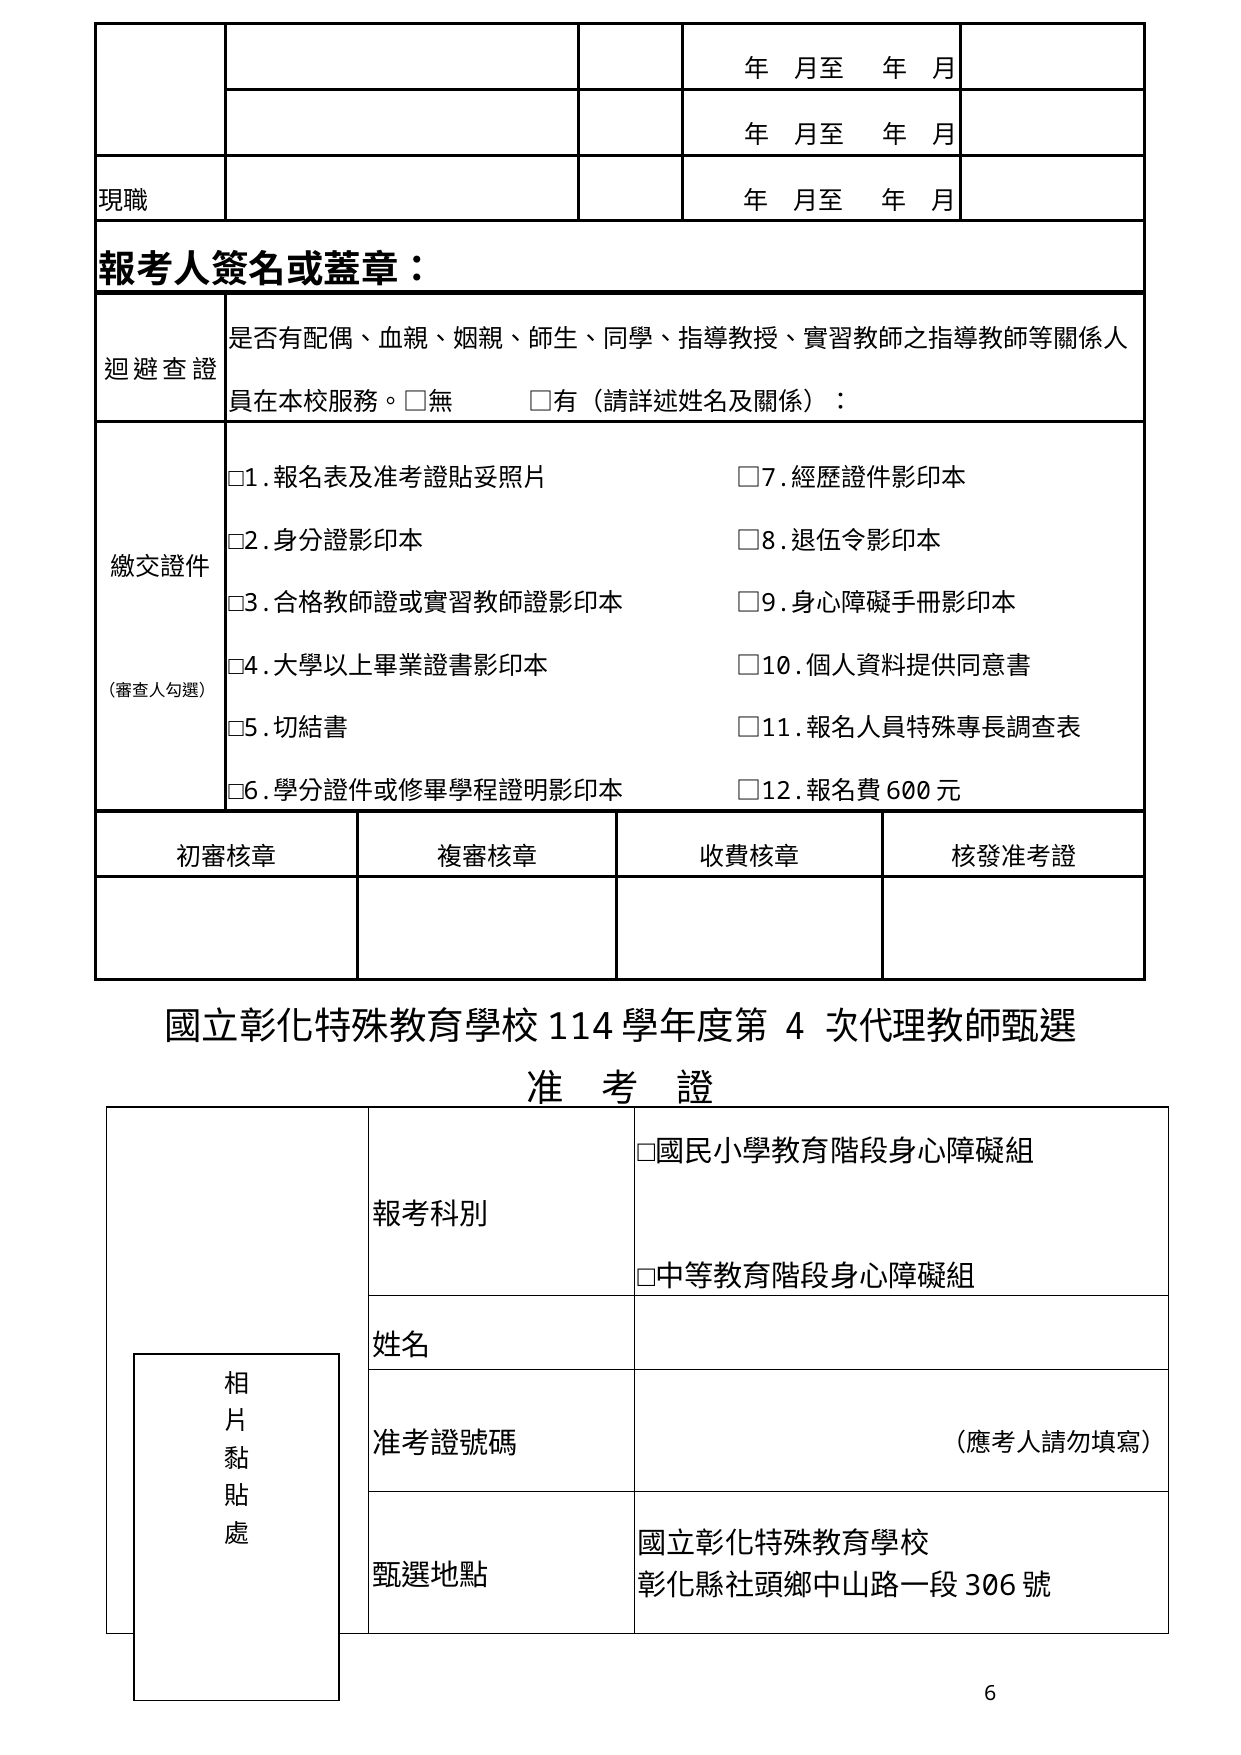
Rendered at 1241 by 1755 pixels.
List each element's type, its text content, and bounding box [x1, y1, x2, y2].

table_header [107, 1108, 368, 1632]
table_cell [884, 878, 1143, 978]
table_cell 甄選地點 [369, 1492, 634, 1632]
table_cell 姓名 [369, 1296, 634, 1369]
table_cell [227, 91, 577, 153]
table_cell [580, 25, 681, 88]
table_cell [227, 25, 577, 88]
table_header [135, 1355, 338, 1700]
table_cell 年 月至 年 月 [684, 25, 959, 88]
table_cell （應考人請勿填寫） [635, 1370, 1168, 1491]
table_cell [97, 878, 356, 978]
table_cell [227, 157, 577, 219]
table_cell 年 月至 年 月 [684, 91, 959, 153]
table_cell 核發准考證 [884, 813, 1143, 875]
table_cell 繳交證件 （審查人勾選） [97, 423, 224, 809]
table_cell [580, 157, 681, 219]
table_cell 迴避查證 [97, 295, 224, 420]
table_cell [635, 1296, 1168, 1369]
table_cell 初審核章 [97, 813, 356, 875]
table_cell [359, 878, 615, 978]
table_cell □1.報名表及准考證貼妥照片 □7.經歷證件影印本 □2.身分證影印本 □8.退伍令影印本 □3.合格教師證或實習教師證影印本 □9.身心障礙手冊影印本 □4.大學以上畢業證書影印本 □10.個人資料提供同意書 □5.切結書 □11.報名人員特殊專長調查表 □6.學分證件或修畢學程證明影印本 □12.報名費600元 [227, 423, 1143, 809]
table_cell [618, 878, 881, 978]
table_cell 是否有配偶、血親、姻親、師生、同學、指導教授、實習教師之指導教師等關係人員在本校服務。□無 □有（請詳述姓名及關係）： [227, 295, 1143, 420]
table_cell [97, 25, 224, 153]
table_cell 複審核章 [359, 813, 615, 875]
table_cell 報考人簽名或蓋章： [97, 222, 1143, 290]
table_cell 收費核章 [618, 813, 881, 875]
table_header 報考科別 [369, 1108, 634, 1295]
table_cell 國立彰化特殊教育學校 彰化縣社頭鄉中山路一段306號 [635, 1492, 1168, 1632]
text 准 考 證 [106, 1044, 1134, 1106]
table_cell [962, 91, 1143, 153]
table_cell 現職 [97, 157, 224, 219]
table_cell 年 月至 年 月 [684, 157, 959, 219]
table_cell [580, 91, 681, 153]
text 國立彰化特殊教育學校114學年度第 4 次代理教師甄選 [106, 981, 1134, 1044]
table_cell [962, 157, 1143, 219]
table_header □國民小學教育階段身心障礙組 □中等教育階段身心障礙組 [635, 1108, 1168, 1295]
table_cell 准考證號碼 [369, 1370, 634, 1491]
table_cell [962, 25, 1143, 88]
